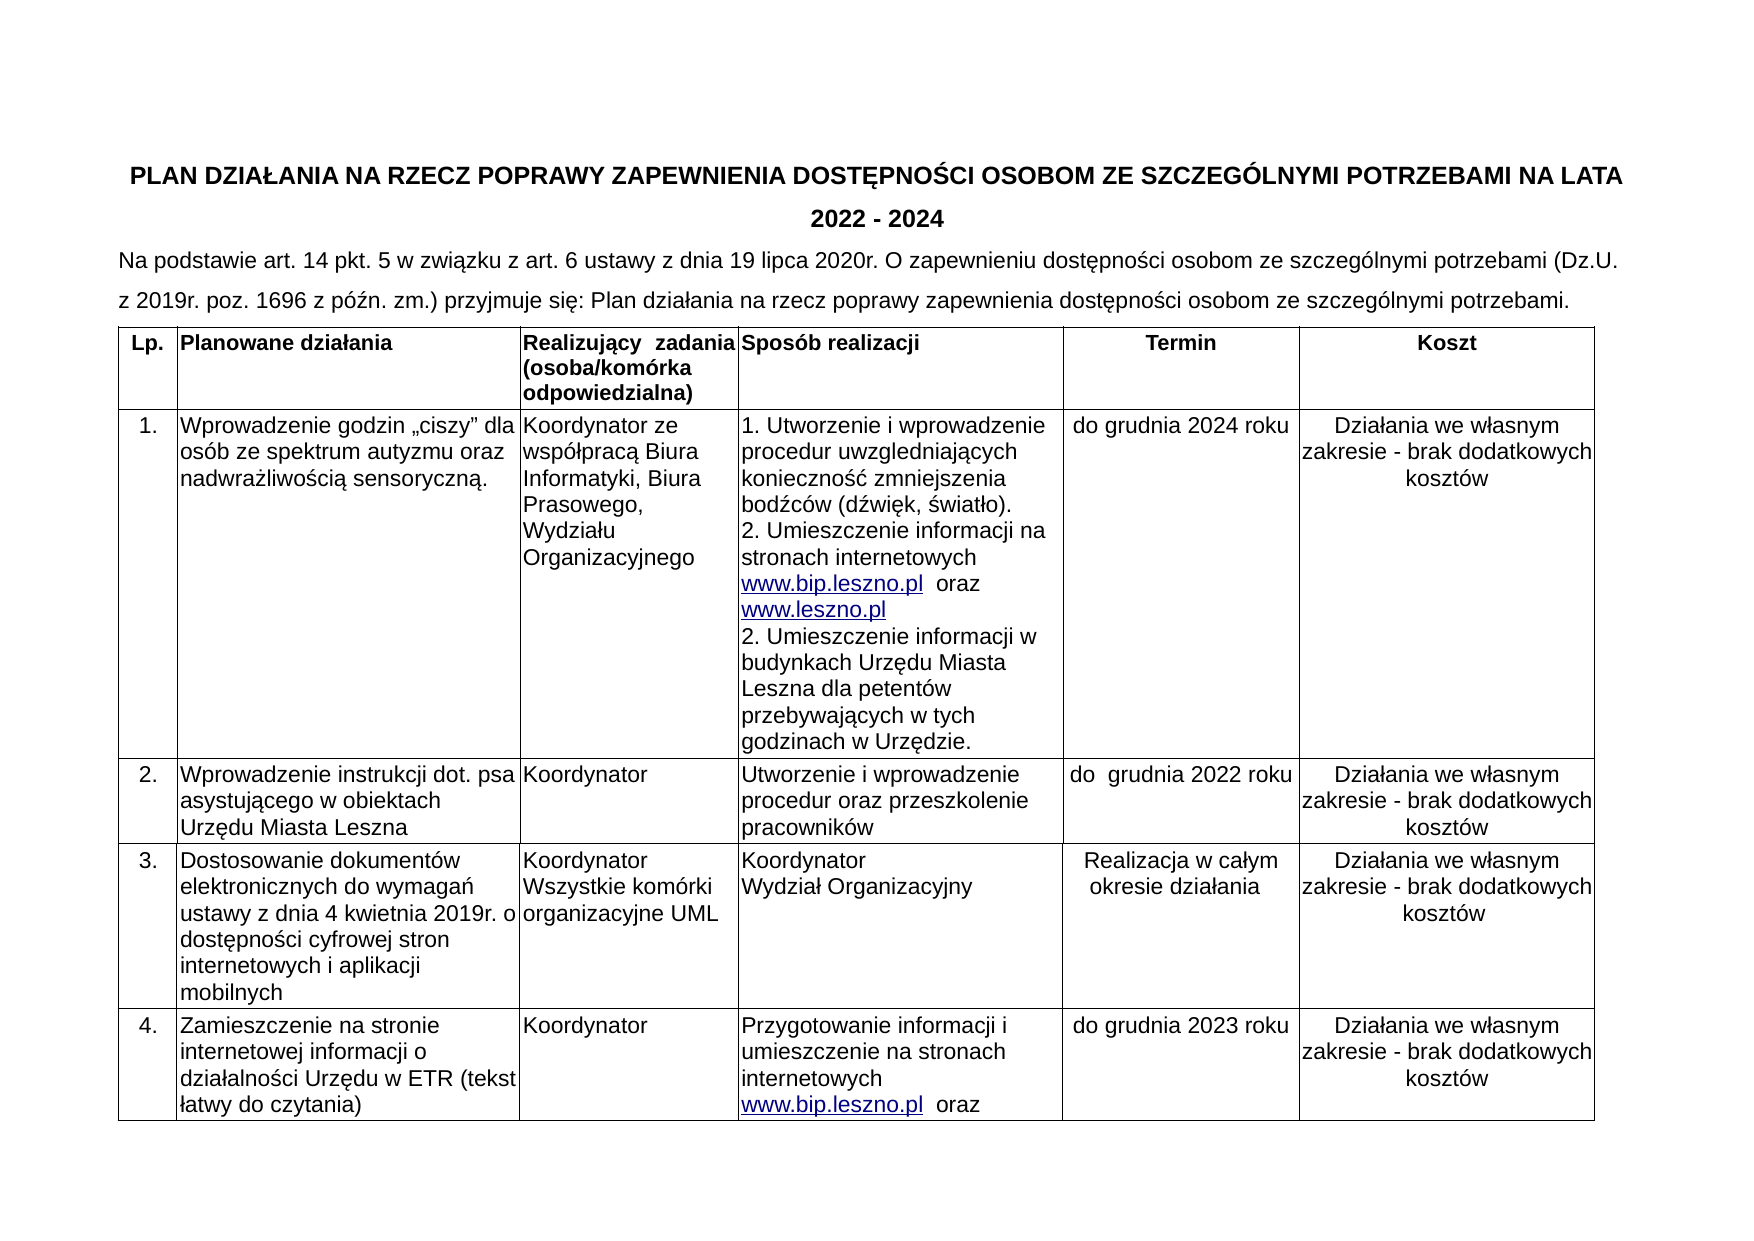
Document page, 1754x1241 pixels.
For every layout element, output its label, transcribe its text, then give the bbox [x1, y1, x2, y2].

table_header Termin [1064, 328, 1299, 408]
table_cell [119, 759, 177, 843]
table_cell Dostosowanie dokumentów elektronicznych do wymagań ustawy z dnia 4 kwietnia 2019r. o dostępności cyfrowej stron internetowych i aplikacji mobilnych [177, 844, 519, 1008]
text PLAN DZIAŁANIA NA RZECZ POPRAWY ZAPEWNIENIA DOSTĘPNOŚCI OSOBOM ZE SZCZEGÓLNYMI POTRZEBAMI NA LATA 2022 - 2024 [118, 161, 1636, 233]
table_header Lp. [119, 328, 177, 408]
table_cell Wprowadzenie instrukcji dot. psa asystującego w obiektach Urzędu Miasta Leszna [178, 759, 520, 843]
table_cell Koordynator [521, 759, 738, 843]
table_cell Działania we własnym zakresie - brak dodatkowych kosztów [1300, 759, 1594, 843]
table_cell Zamieszczenie na stronie internetowej informacji o działalności Urzędu w ETR (tekst łatwy do czytania) [177, 1009, 519, 1120]
table_cell [119, 1009, 176, 1120]
table_cell 1. Utworzenie i wprowadzenie procedur uwzgledniających konieczność zmniejszenia bodźców (dźwięk, światło). 2. Umieszczenie informacji na stronach internetowych www.bip.leszno.pl oraz www.leszno.pl 2. Umieszczenie informacji w budynkach Urzędu Miasta Leszna dla petentów przebywających w tych godzinach w Urzędzie. [739, 410, 1063, 757]
table_cell do grudnia 2023 roku [1063, 1009, 1299, 1120]
table_cell Koordynator ze współpracą Biura Informatyki, Biura Prasowego, Wydziału Organizacyjnego [521, 410, 738, 757]
table_cell Działania we własnym zakresie - brak dodatkowych kosztów [1300, 844, 1594, 1008]
table_cell Działania we własnym zakresie - brak dodatkowych kosztów [1300, 1009, 1594, 1120]
table_cell [119, 410, 177, 757]
table_cell Koordynator [520, 1009, 738, 1120]
table_cell do grudnia 2024 roku [1064, 410, 1299, 757]
table_cell [119, 844, 176, 1008]
table_cell do grudnia 2022 roku [1064, 759, 1299, 843]
table_cell Koordynator Wszystkie komórki organizacyjne UML [520, 844, 738, 1008]
table_cell Przygotowanie informacji i umieszczenie na stronach internetowych www.bip.leszno.pl oraz [739, 1009, 1062, 1120]
table_cell Realizacja w całym okresie działania [1063, 844, 1299, 1008]
table_header Sposób realizacji [739, 328, 1063, 408]
table_header Realizujący zadania (osoba/komórka odpowiedzialna) [521, 328, 738, 408]
table_cell Wprowadzenie godzin „ciszy” dla osób ze spektrum autyzmu oraz nadwrażliwością sensoryczną. [178, 410, 520, 757]
table_cell Utworzenie i wprowadzenie procedur oraz przeszkolenie pracowników [739, 759, 1063, 843]
table_cell Koordynator Wydział Organizacyjny [739, 844, 1062, 1008]
text Na podstawie art. 14 pkt. 5 w związku z art. 6 ustawy z dnia 19 lipca 2020r. O zapewnieniu dostępności osobom ze szczególnymi potrzebami (Dz.U. z 2019r. poz. 1696 z późn. zm.) przyjmuje się: Plan działania na rzecz poprawy zapewnienia dostępności osobom ze szczególnymi potrzebami. [118, 247, 1636, 313]
table_header Planowane działania [178, 328, 520, 408]
table_header Koszt [1300, 328, 1594, 408]
table_cell Działania we własnym zakresie - brak dodatkowych kosztów [1300, 410, 1594, 757]
